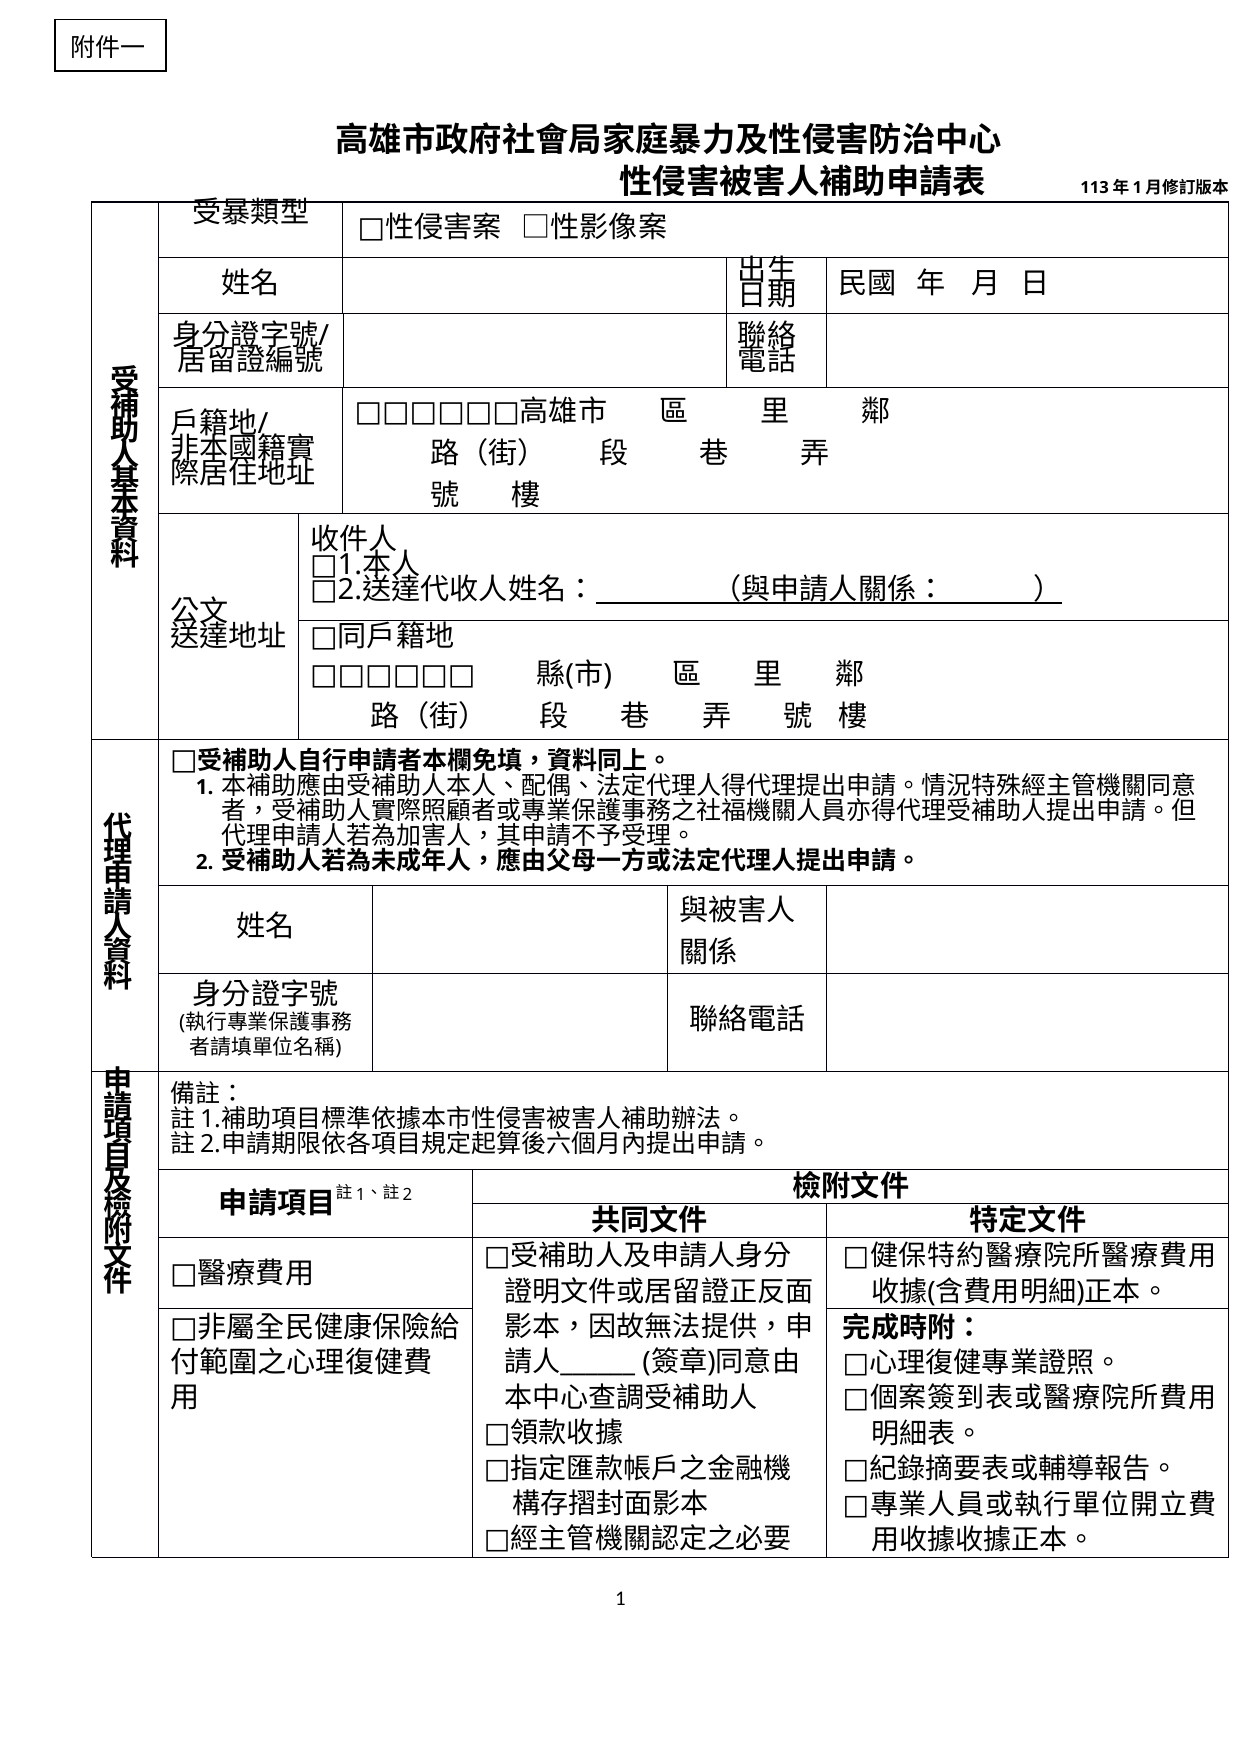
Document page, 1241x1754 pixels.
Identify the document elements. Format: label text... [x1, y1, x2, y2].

table_cell □同戶籍地 □□□□□□ 縣(市) 區 里 鄰 路（街） 段 巷 弄 號 樓 [299, 621, 1228, 739]
table_cell □醫療費用 [159, 1238, 472, 1308]
table_cell □健保特約醫療院所醫療費用收據(含費用明細)正本。 [827, 1238, 1228, 1308]
table_cell 完成時附： □心理復健專業證照。 □個案簽到表或醫療院所費用明細表。 □紀錄摘要表或輔導報告。 □專業人員或執行單位開立費用收據收據正本。 [827, 1309, 1228, 1557]
table_cell 戶籍地/ 非本國籍實際居住地址 [159, 388, 342, 513]
table_cell □受補助人及申請人身分證明文件或居留證正反面影本，因故無法提供，申請人______ (簽章)同意由本中心查調受補助人 □領款收據 □指定匯款帳戶之金融機構存摺封面影本 □經主管機關認定之必要 [473, 1238, 826, 1557]
table_cell 受補助人基本資料 [92, 203, 158, 739]
table_cell 申請項目註1、註2 [159, 1170, 472, 1237]
table_cell 申請項目及 檢附文件 [92, 1072, 158, 1557]
table_cell [373, 974, 667, 1071]
table_cell 特定文件 [827, 1204, 1228, 1237]
table_cell 民國 年 月 日 [827, 258, 1228, 313]
table_cell 與被害人關係 [668, 886, 826, 973]
table_cell 身分證字號/ 居留證編號 [159, 314, 343, 387]
table_cell 姓名 [159, 886, 372, 973]
table_cell 收件人 □1.本人 □2.送達代收人姓名： （與申請人關係： ） [299, 514, 1228, 620]
table_cell 受暴類型 [159, 203, 342, 257]
table_cell 共同文件 [473, 1204, 826, 1237]
table_cell 備註： 註1.補助項目標準依據本市性侵害被害人補助辦法。 註2.申請期限依各項目規定起算後六個月內提出申請。 [159, 1072, 1228, 1169]
table_cell 姓名 [159, 258, 342, 313]
table_cell 身分證字號 (執行專業保護事務者請填單位名稱) [159, 974, 372, 1071]
table_cell 檢附文件 [473, 1170, 1228, 1203]
table_cell [827, 974, 1228, 1071]
table_cell [827, 886, 1228, 973]
table_cell □受補助人自行申請者本欄免填，資料同上。 本補助應由受補助人本人、配偶、法定代理人得代理提出申請。情況特殊經主管機關同意者，受補助人實際照顧者或專業保護事務之社福機關人員亦得代理受補助人提出申請。但代理申請人若為加害人，其申請不予受理。 受補助人若為未成年人，應由父母一方或法定代理人提出申請。 [159, 740, 1228, 885]
table_cell □□□□□□高雄市 區 里 鄰 路（街） 段 巷 弄 號 樓 [343, 388, 1228, 513]
table_cell □性侵害案 □性影像案 [343, 203, 1228, 257]
table_cell 代理 申請人資料 [92, 740, 158, 1071]
table_cell 公文 送達地址 [159, 514, 298, 739]
table_cell [373, 886, 667, 973]
table_cell [343, 258, 726, 313]
table_cell □非屬全民健康保險給付範圍之心理復健費用 [159, 1309, 472, 1557]
table_cell 出生日期 [727, 258, 826, 313]
table_cell 聯絡電話 [668, 974, 826, 1071]
table_cell [827, 314, 1228, 387]
table_cell [344, 314, 726, 387]
table_header 高雄市政府社會局家庭暴力及性侵害防治中心 性侵害被害人補助申請表 113年1月修訂版本 [92, 118, 1228, 201]
table_cell 聯絡電話 [727, 314, 826, 387]
